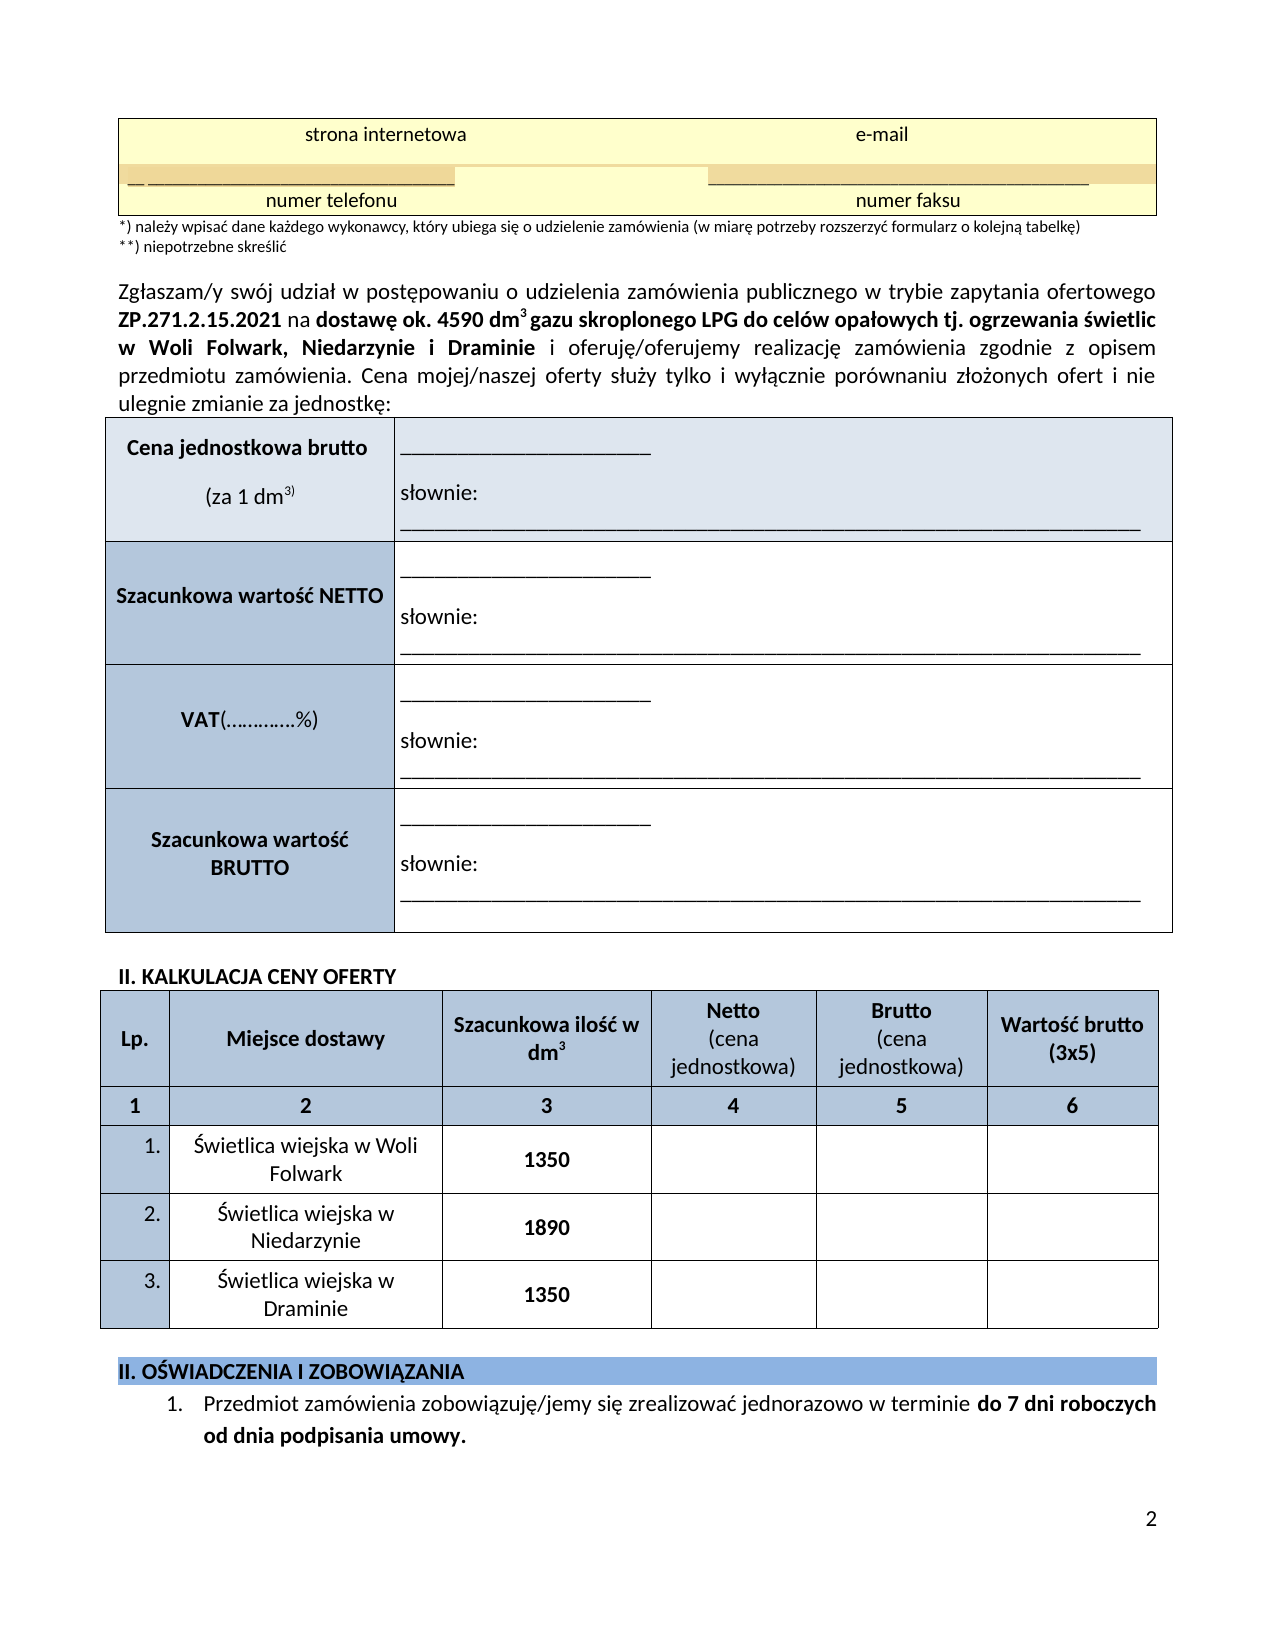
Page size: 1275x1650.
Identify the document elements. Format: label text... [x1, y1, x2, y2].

table_cell 3 [443, 1087, 651, 1125]
text *) należy wpisać dane każdego wykonawcy, który ubiega się o udzielenie zamówienia (w miarę potrzeby rozszerzyć formularz o kolejną tabelkę) [118, 216, 1157, 236]
table_cell [101, 1261, 169, 1328]
table_cell [988, 1261, 1158, 1328]
table_cell 2 [170, 1087, 442, 1125]
table_cell VAT(………….%) [106, 665, 394, 788]
table_cell Świetlica wiejska w Niedarzynie [170, 1194, 442, 1260]
text II. KALKULACJA CENY OFERTY [118, 962, 1157, 990]
table_cell ______________________ słownie: _________________________________________________________________ [395, 542, 1172, 664]
table_cell Szacunkowa wartość NETTO [106, 542, 394, 664]
table_header Wartość brutto (3x5) [988, 991, 1158, 1086]
table_cell Szacunkowa wartość BRUTTO [106, 789, 394, 932]
table_cell [988, 1194, 1158, 1260]
table_header Miejsce dostawy [170, 991, 442, 1086]
table_cell 5 [817, 1087, 987, 1125]
text strona internetowa e-mail [119, 119, 1156, 143]
table_cell 1 [101, 1087, 169, 1125]
table_header Szacunkowa ilość w dm3 [443, 991, 651, 1086]
table_header Netto (cena jednostkowa) [652, 991, 816, 1086]
text Zgłaszam/y swój udział w postępowaniu o udzielenia zamówienia publicznego w trybie zapytania ofertowego ZP.271.2.15.2021 na dostawę ok. 4590 dm3 gazu skroplonego LPG do celów opałowych tj. ogrzewania świetlic w Woli Folwark, Niedarzynie i Draminie i oferuję/oferujemy realizację zamówienia zgodnie z opisem przedmiotu zamówienia. Cena mojej/naszej oferty służy tylko i wyłącznie porównaniu złożonych ofert i nie ulegnie zmianie za jednostkę: [118, 277, 1157, 417]
table_header Brutto (cena jednostkowa) [817, 991, 987, 1086]
table_header Cena jednostkowa brutto (za 1 dm3) [106, 418, 394, 541]
text II. OŚWIADCZENIA I ZOBOWIĄZANIA [118, 1357, 1157, 1385]
table_cell [652, 1194, 816, 1260]
table_cell [652, 1261, 816, 1328]
text __ _____________________________________ ______________________________________________ [119, 164, 1156, 184]
table_header ______________________ słownie: _________________________________________________________________ [395, 418, 1172, 541]
table_cell [817, 1194, 987, 1260]
table_cell [101, 1194, 169, 1260]
table_cell ______________________ słownie: _________________________________________________________________ [395, 665, 1172, 788]
table_cell 1350 [443, 1126, 651, 1193]
list Przedmiot zamówienia zobowiązuję/jemy się zrealizować jednorazowo w terminie do 7 dni roboczych od dnia podpisania umowy. [166, 1389, 1157, 1449]
table_cell 1890 [443, 1194, 651, 1260]
table_cell Świetlica wiejska w Draminie [170, 1261, 442, 1328]
table_cell 4 [652, 1087, 816, 1125]
table_cell [817, 1261, 987, 1328]
table_header Lp. [101, 991, 169, 1086]
table_cell 6 [988, 1087, 1158, 1125]
text **) niepotrzebne skreślić [118, 236, 1157, 256]
table_cell ______________________ słownie: _________________________________________________________________ [395, 789, 1172, 932]
table_cell [817, 1126, 987, 1193]
table_cell Świetlica wiejska w Woli Folwark [170, 1126, 442, 1193]
table_cell [988, 1126, 1158, 1193]
text numer telefonu numer faksu [119, 184, 1156, 215]
table_cell [101, 1126, 169, 1193]
table_cell 1350 [443, 1261, 651, 1328]
table_cell [652, 1126, 816, 1193]
